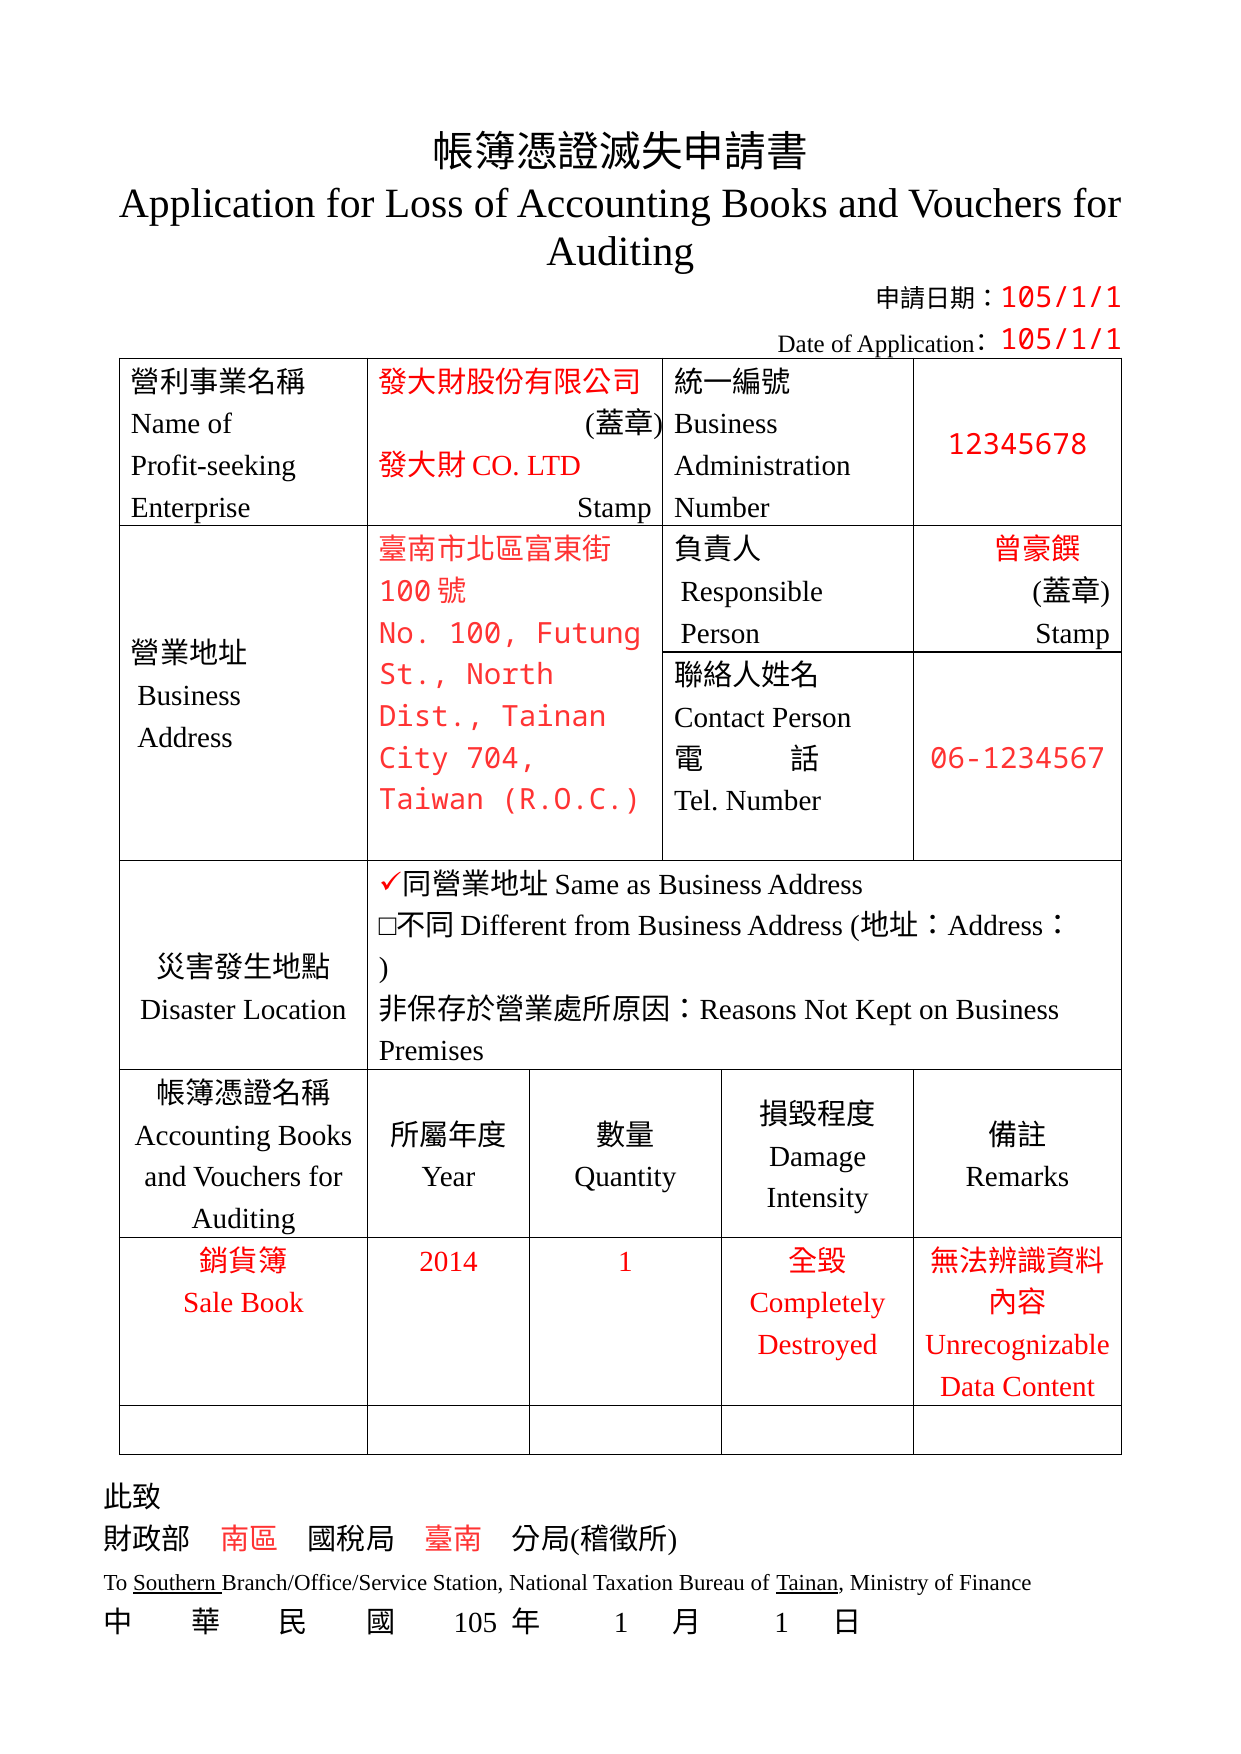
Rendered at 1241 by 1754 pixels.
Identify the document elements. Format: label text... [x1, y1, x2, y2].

table_cell 全毀 Completely Destroyed [722, 1238, 913, 1404]
table_cell 損毀程度 Damage Intensity [722, 1070, 913, 1237]
table_cell 1 [530, 1238, 721, 1404]
table_cell 帳簿憑證名稱 Accounting Books and Vouchers for Auditing [120, 1070, 367, 1237]
table_cell 銷貨簿 Sale Book [120, 1238, 367, 1404]
table_cell [914, 1406, 1121, 1454]
text 財政部 南區 國稅局 臺南 分局(稽徵所) [103, 1516, 1122, 1557]
text 中 華 民 國 105 年 1 月 1 日 [103, 1599, 1122, 1641]
table_cell 數量 Quantity [530, 1070, 721, 1237]
table_cell [722, 1406, 913, 1454]
table_header 12345678 [914, 359, 1121, 525]
table_cell 2014 [368, 1238, 529, 1404]
table_cell 營業地址 Business Address [120, 526, 367, 860]
table_cell 臺南市北區富東街100號 No. 100, Futung St., North Dist., Tainan City 704, Taiwan (R.O.C.) [368, 526, 662, 860]
table_cell 無法辨識資料內容 Unrecognizable Data Content [914, 1238, 1121, 1404]
table_cell 災害發生地點 Disaster Location [120, 861, 367, 1069]
table_cell 聯絡人姓名 Contact Person 電 話 Tel. Number [663, 653, 913, 860]
text Date of Application：105/1/1 [118, 316, 1122, 358]
text Application for Loss of Accounting Books and Vouchers for Auditing [118, 178, 1122, 274]
text To Southern Branch/Office/Service Station, National Taxation Bureau of Tainan, Ministry of Finance [103, 1557, 1122, 1599]
table_cell [530, 1406, 721, 1454]
table_cell 負責人 Responsible Person [663, 526, 913, 651]
text 帳簿憑證滅失申請書 [118, 118, 1122, 178]
text 此致 [103, 1474, 1122, 1516]
table_cell 06-1234567 [914, 653, 1121, 860]
table_cell 備註 Remarks [914, 1070, 1121, 1237]
table_header 營利事業名稱 Name of Profit-seeking Enterprise [120, 359, 367, 525]
table_cell [368, 1406, 529, 1454]
table_cell [120, 1406, 367, 1454]
table_cell 同營業地址Same as Business Address □不同Different from Business Address (地址：Address： ) 非保存於營業處所原因：Reasons Not Kept on Business Premises [368, 861, 1121, 1069]
table_cell 曾豪饌 (蓋章) Stamp [914, 526, 1121, 651]
table_header 發大財股份有限公司 (蓋章) 發大財CO. LTD Stamp [368, 359, 662, 525]
text 申請日期：105/1/1 [118, 274, 1122, 316]
table_header 統一編號 Business Administration Number [663, 359, 913, 525]
table_cell 所屬年度 Year [368, 1070, 529, 1237]
